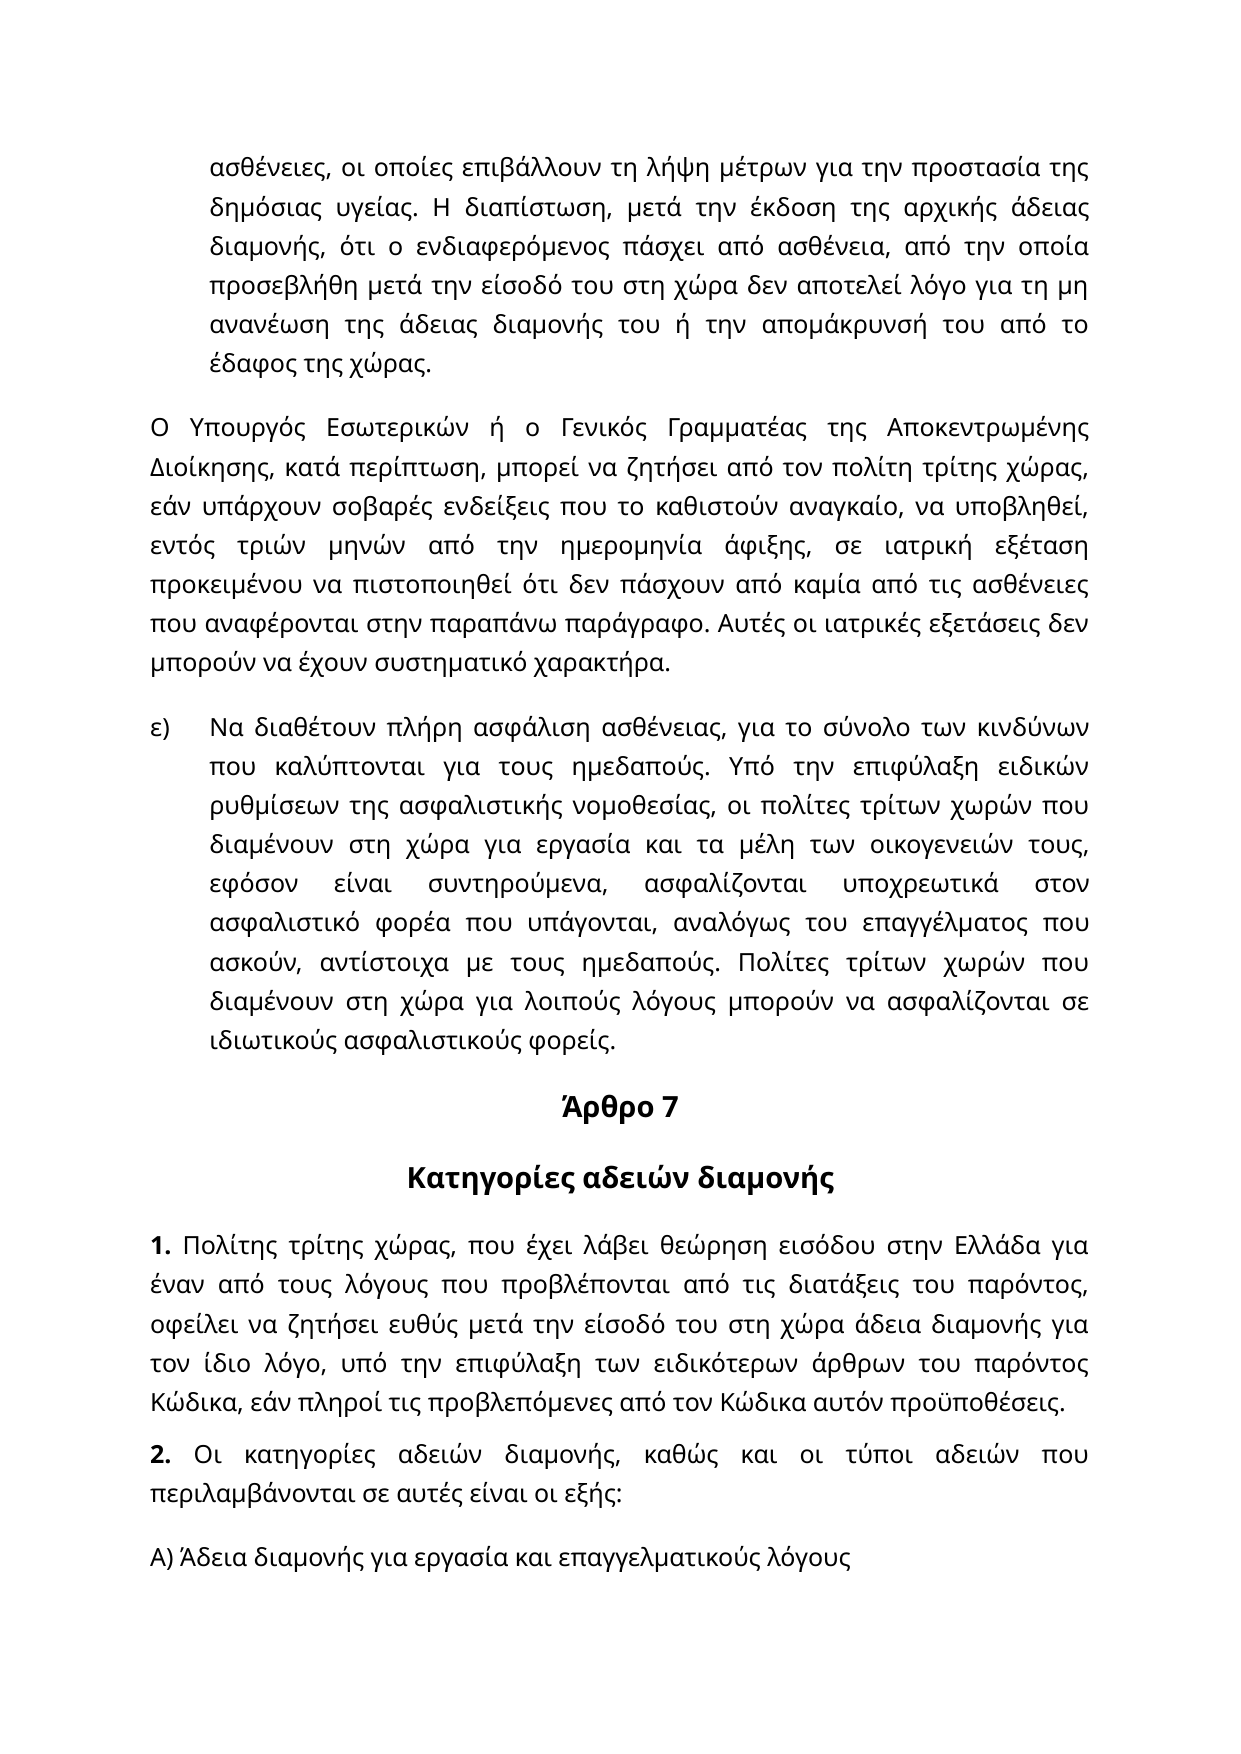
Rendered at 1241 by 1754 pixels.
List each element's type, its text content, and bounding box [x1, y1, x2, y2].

text 1. Πολίτης τρίτης χώρας, που έχει λάβει θεώρηση εισόδου στην Ελλάδα για έναν από τους λόγους που προβλέπονται από τις διατάξεις του παρόντος, οφείλει να ζητήσει ευθύς μετά την είσοδό του στη χώρα άδεια διαμονής για τον ίδιο λόγο, υπό την επιφύλαξη των ειδικότερων άρθρων του παρόντος Κώδικα, εάν πληροί τις προβλεπόμενες από τον Κώδικα αυτόν προϋποθέσεις. [150, 1228, 1090, 1419]
list ασθένειες, οι οποίες επιβάλλουν τη λήψη μέτρων για την προστασία της δημόσιας υγείας. Η διαπίστωση, μετά την έκδοση της αρχικής άδειας διαμονής, ότι ο ενδιαφερόμενος πάσχει από ασθένεια, από την οποία προσεβλήθη μετά την είσοδό του στη χώρα δεν αποτελεί λόγο για τη μη ανανέωση της άδειας διαμονής του ή την απομάκρυνσή του από το έδαφος της χώρας. [150, 150, 1090, 380]
text Ο Υπουργός Εσωτερικών ή ο Γενικός Γραμματέας της Αποκεντρωμένης Διοίκησης, κατά περίπτωση, μπορεί να ζητήσει από τον πολίτη τρίτης χώρας, εάν υπάρχουν σοβαρές ενδείξεις που το καθιστούν αναγκαίο, να υποβληθεί, εντός τριών μηνών από την ημερομηνία άφιξης, σε ιατρική εξέταση προκειμένου να πιστοποιηθεί ότι δεν πάσχουν από καμία από τις ασθένειες που αναφέρονται στην παραπάνω παράγραφο. Αυτές οι ιατρικές εξετάσεις δεν μπορούν να έχουν συστηματικό χαρακτήρα. [150, 410, 1090, 679]
list ε) Να διαθέτουν πλήρη ασφάλιση ασθένειας, για το σύνολο των κινδύνων που καλύπτονται για τους ημεδαπούς. Υπό την επιφύλαξη ειδικών ρυθμίσεων της ασφαλιστικής νομοθεσίας, οι πολίτες τρίτων χωρών που διαμένουν στη χώρα για εργασία και τα μέλη των οικογενειών τους, εφόσον είναι συντηρούμενα, ασφαλίζονται υποχρεωτικά στον ασφαλιστικό φορέα που υπάγονται, αναλόγως του επαγγέλματος που ασκούν, αντίστοιχα με τους ημεδαπούς. Πολίτες τρίτων χωρών που διαμένουν στη χώρα για λοιπούς λόγους μπορούν να ασφαλίζονται σε ιδιωτικούς ασφαλιστικούς φορείς. [150, 709, 1090, 1057]
subtitle Κατηγορίες αδειών διαμονής [150, 1157, 1090, 1197]
text Α) Άδεια διαμονής για εργασία και επαγγελματικούς λόγους [150, 1539, 1090, 1574]
subtitle Άρθρο 7 [150, 1087, 1090, 1126]
text 2. Οι κατηγορίες αδειών διαμονής, καθώς και οι τύποι αδειών που περιλαμβάνονται σε αυτές είναι οι εξής: [150, 1436, 1090, 1509]
